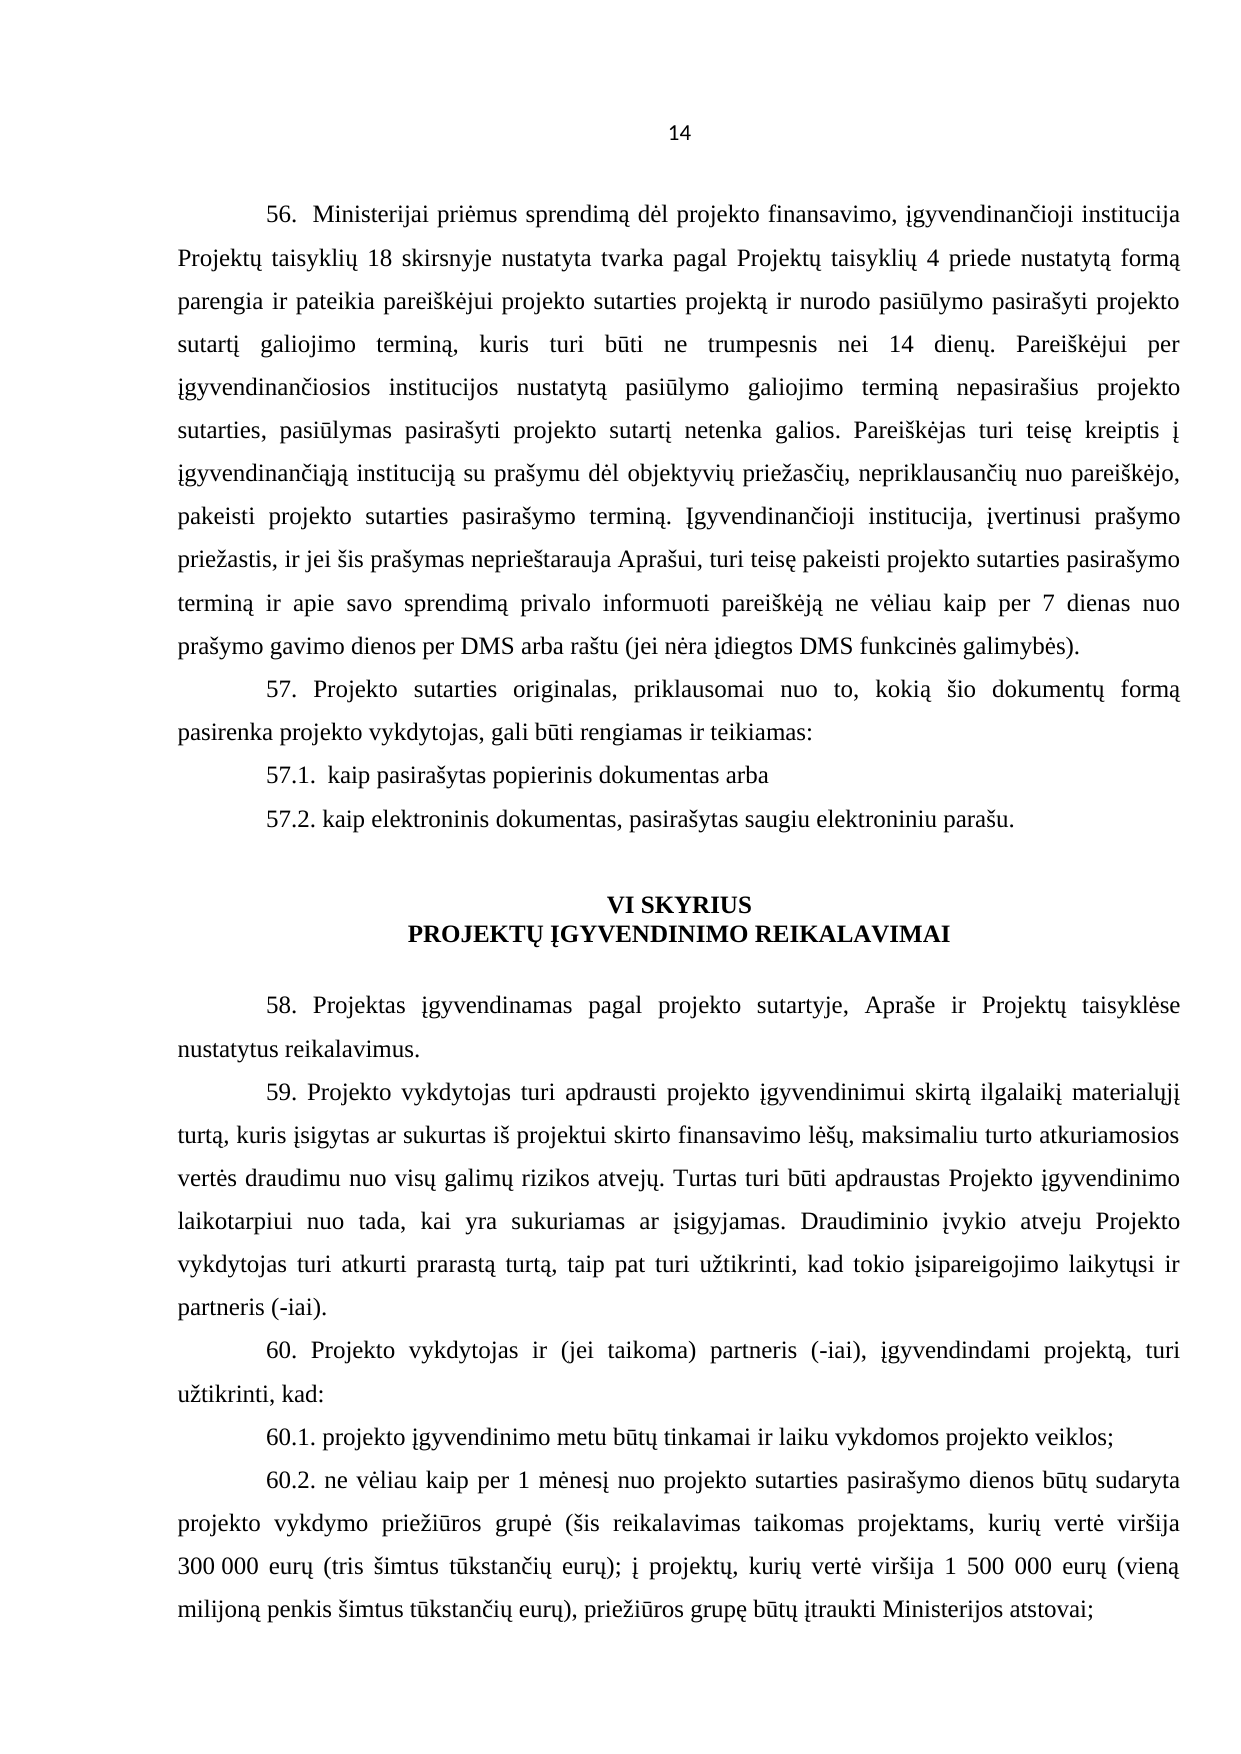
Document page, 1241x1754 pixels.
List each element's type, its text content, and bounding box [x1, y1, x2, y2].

text 60. Projekto vykdytojas ir (jei taikoma) partneris (-iai), įgyvendindami projektą, turi užtikrinti, kad: [177, 1336, 1181, 1407]
text 56. Ministerijai priėmus sprendimą dėl projekto finansavimo, įgyvendinančioji institucija Projektų taisyklių 18 skirsnyje nustatyta tvarka pagal Projektų taisyklių 4 priede nustatytą formą parengia ir pateikia pareiškėjui projekto sutarties projektą ir nurodo pasiūlymo pasirašyti projekto sutartį galiojimo terminą, kuris turi būti ne trumpesnis nei 14 dienų. Pareiškėjui per įgyvendinančiosios institucijos nustatytą pasiūlymo galiojimo terminą nepasirašius projekto sutarties, pasiūlymas pasirašyti projekto sutartį netenka galios. Pareiškėjas turi teisę kreiptis į įgyvendinančiąją instituciją su prašymu dėl objektyvių priežasčių, nepriklausančių nuo pareiškėjo, pakeisti projekto sutarties pasirašymo terminą. Įgyvendinančioji institucija, įvertinusi prašymo priežastis, ir jei šis prašymas neprieštarauja Aprašui, turi teisę pakeisti projekto sutarties pasirašymo terminą ir apie savo sprendimą privalo informuoti pareiškėją ne vėliau kaip per 7 dienas nuo prašymo gavimo dienos per DMS arba raštu (jei nėra įdiegtos DMS funkcinės galimybės). [177, 199, 1181, 659]
text 58. Projektas įgyvendinamas pagal projekto sutartyje, Apraše ir Projektų taisyklėse nustatytus reikalavimus. [177, 991, 1181, 1062]
text 60.1. projekto įgyvendinimo metu būtų tinkamai ir laiku vykdomos projekto veiklos; [177, 1422, 1181, 1451]
text 59. Projekto vykdytojas turi apdrausti projekto įgyvendinimui skirtą ilgalaikį materialųjį turtą, kuris įsigytas ar sukurtas iš projektui skirto finansavimo lėšų, maksimaliu turto atkuriamosios vertės draudimu nuo visų galimų rizikos atvejų. Turtas turi būti apdraustas Projekto įgyvendinimo laikotarpiui nuo tada, kai yra sukuriamas ar įsigyjamas. Draudiminio įvykio atveju Projekto vykdytojas turi atkurti prarastą turtą, taip pat turi užtikrinti, kad tokio įsipareigojimo laikytųsi ir partneris (-iai). [177, 1077, 1181, 1321]
text 60.2. ne vėliau kaip per 1 mėnesį nuo projekto sutarties pasirašymo dienos būtų sudaryta projekto vykdymo priežiūros grupė (šis reikalavimas taikomas projektams, kurių vertė viršija 300 000 eurų (tris šimtus tūkstančių eurų); į projektų, kurių vertė viršija 1 500 000 eurų (vieną milijoną penkis šimtus tūkstančių eurų), priežiūros grupę būtų įtraukti Ministerijos atstovai; [177, 1465, 1181, 1623]
text 57. Projekto sutarties originalas, priklausomai nuo to, kokią šio dokumentų formą pasirenka projekto vykdytojas, gali būti rengiamas ir teikiamas: [177, 674, 1181, 746]
text PROJEKTŲ ĮGYVENDINIMO REIKALAVIMAI [177, 919, 1181, 947]
text 57.1. kaip pasirašytas popierinis dokumentas arba [177, 760, 1181, 789]
text 57.2. kaip elektroninis dokumentas, pasirašytas saugiu elektroniniu parašu. [177, 804, 1181, 832]
text VI SKYRIUS [177, 890, 1181, 919]
